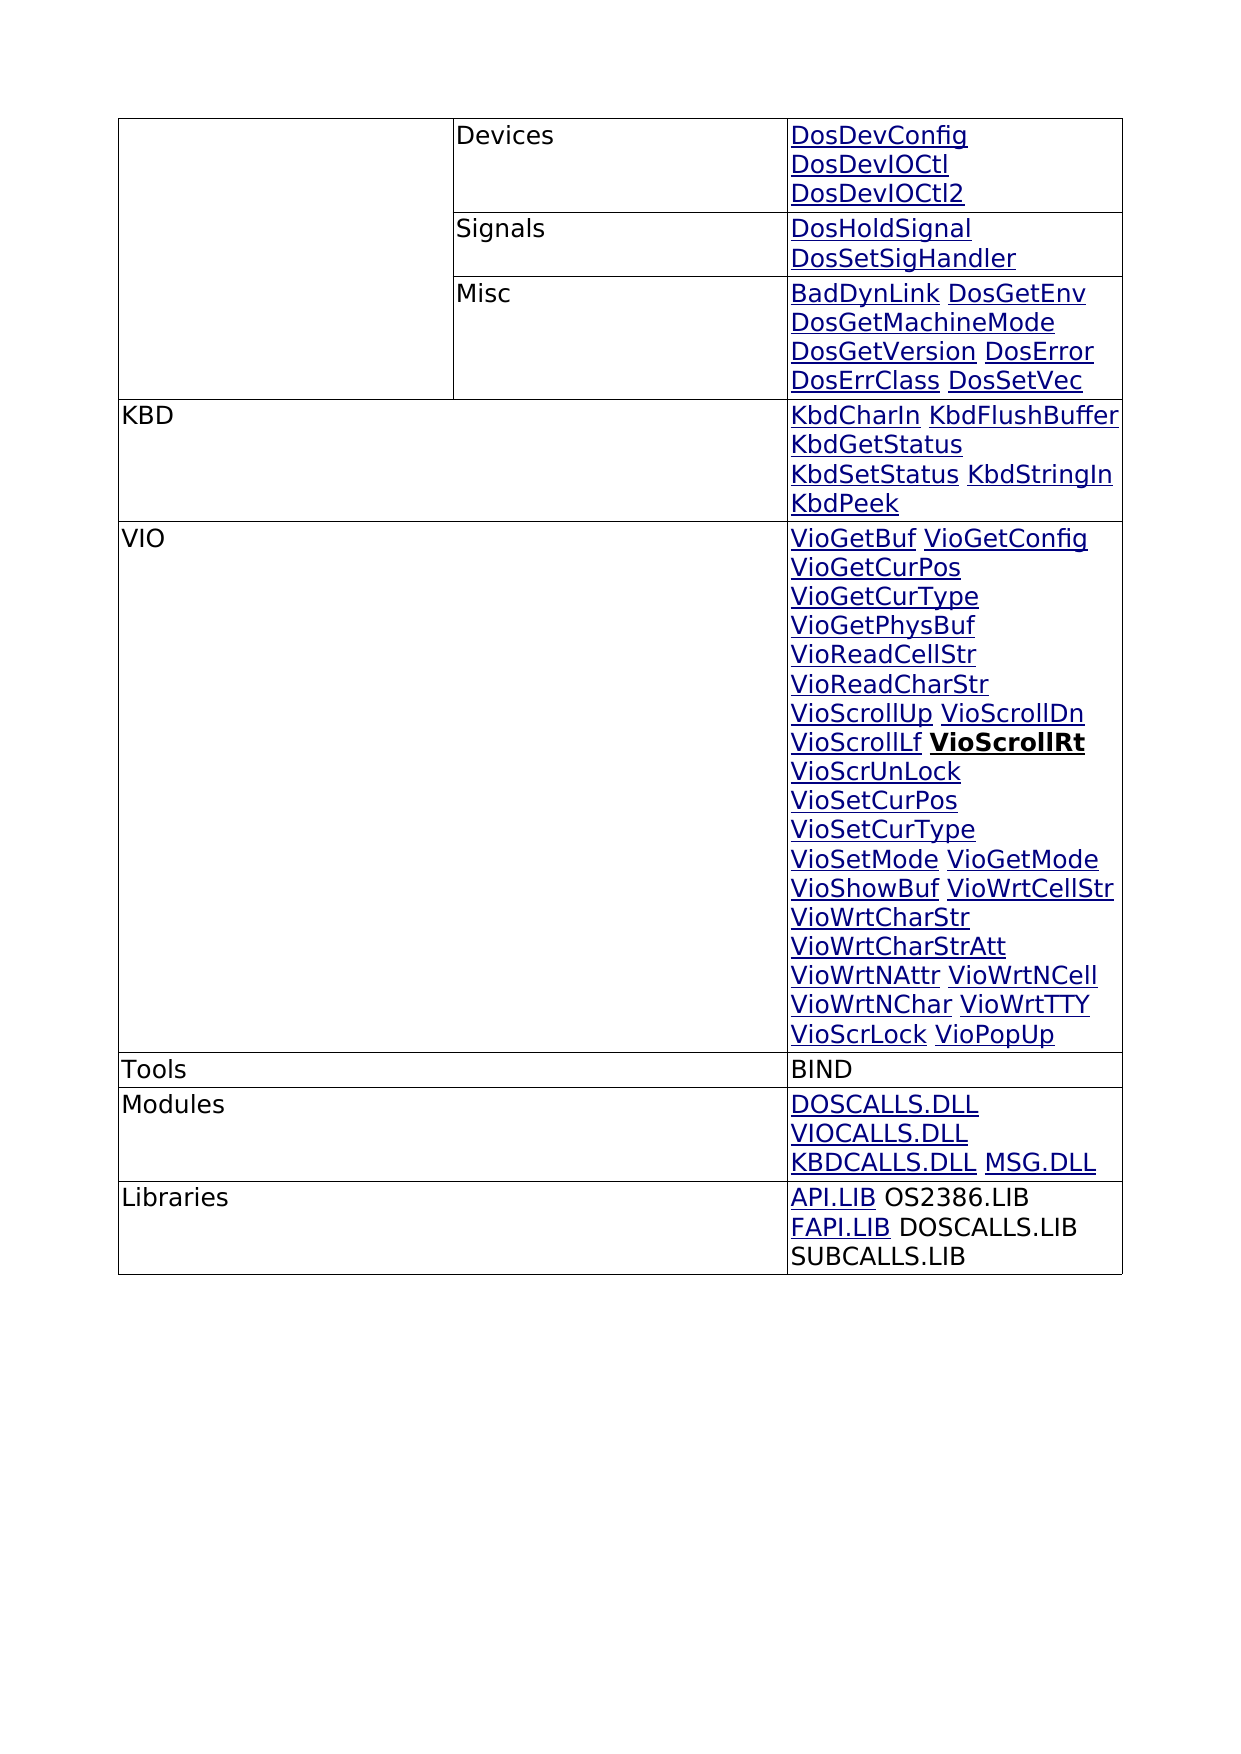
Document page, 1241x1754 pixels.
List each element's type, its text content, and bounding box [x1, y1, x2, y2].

table_cell Signals [454, 213, 787, 276]
table_cell API.LIB OS2386.LIB FAPI.LIB DOSCALLS.LIB SUBCALLS.LIB [788, 1182, 1122, 1274]
table_cell KBD [119, 400, 787, 521]
table_cell [119, 119, 453, 398]
table_cell DosHoldSignal DosSetSigHandler [788, 213, 1122, 276]
table_cell Misc [454, 277, 787, 398]
table_cell Tools [119, 1053, 787, 1087]
table_cell VIO [119, 522, 787, 1052]
table_cell VioGetBuf VioGetConfig VioGetCurPos VioGetCurType VioGetPhysBuf VioReadCellStr VioReadCharStr VioScrollUp VioScrollDn VioScrollLf VioScrollRt VioScrUnLock VioSetCurPos VioSetCurType VioSetMode VioGetMode VioShowBuf VioWrtCellStr VioWrtCharStr VioWrtCharStrAtt VioWrtNAttr VioWrtNCell VioWrtNChar VioWrtTTY VioScrLock VioPopUp [788, 522, 1122, 1052]
table_cell Modules [119, 1088, 787, 1181]
table_cell KbdCharIn KbdFlushBuffer KbdGetStatus KbdSetStatus KbdStringIn KbdPeek [788, 400, 1122, 521]
table_cell DosDevConfig DosDevIOCtl DosDevIOCtl2 [788, 119, 1122, 212]
table_cell DOSCALLS.DLL VIOCALLS.DLL KBDCALLS.DLL MSG.DLL [788, 1088, 1122, 1181]
table_cell BadDynLink DosGetEnv DosGetMachineMode DosGetVersion DosError DosErrClass DosSetVec [788, 277, 1122, 398]
table_cell Libraries [119, 1182, 787, 1274]
table_cell Devices [454, 119, 787, 212]
table_cell BIND [788, 1053, 1122, 1087]
